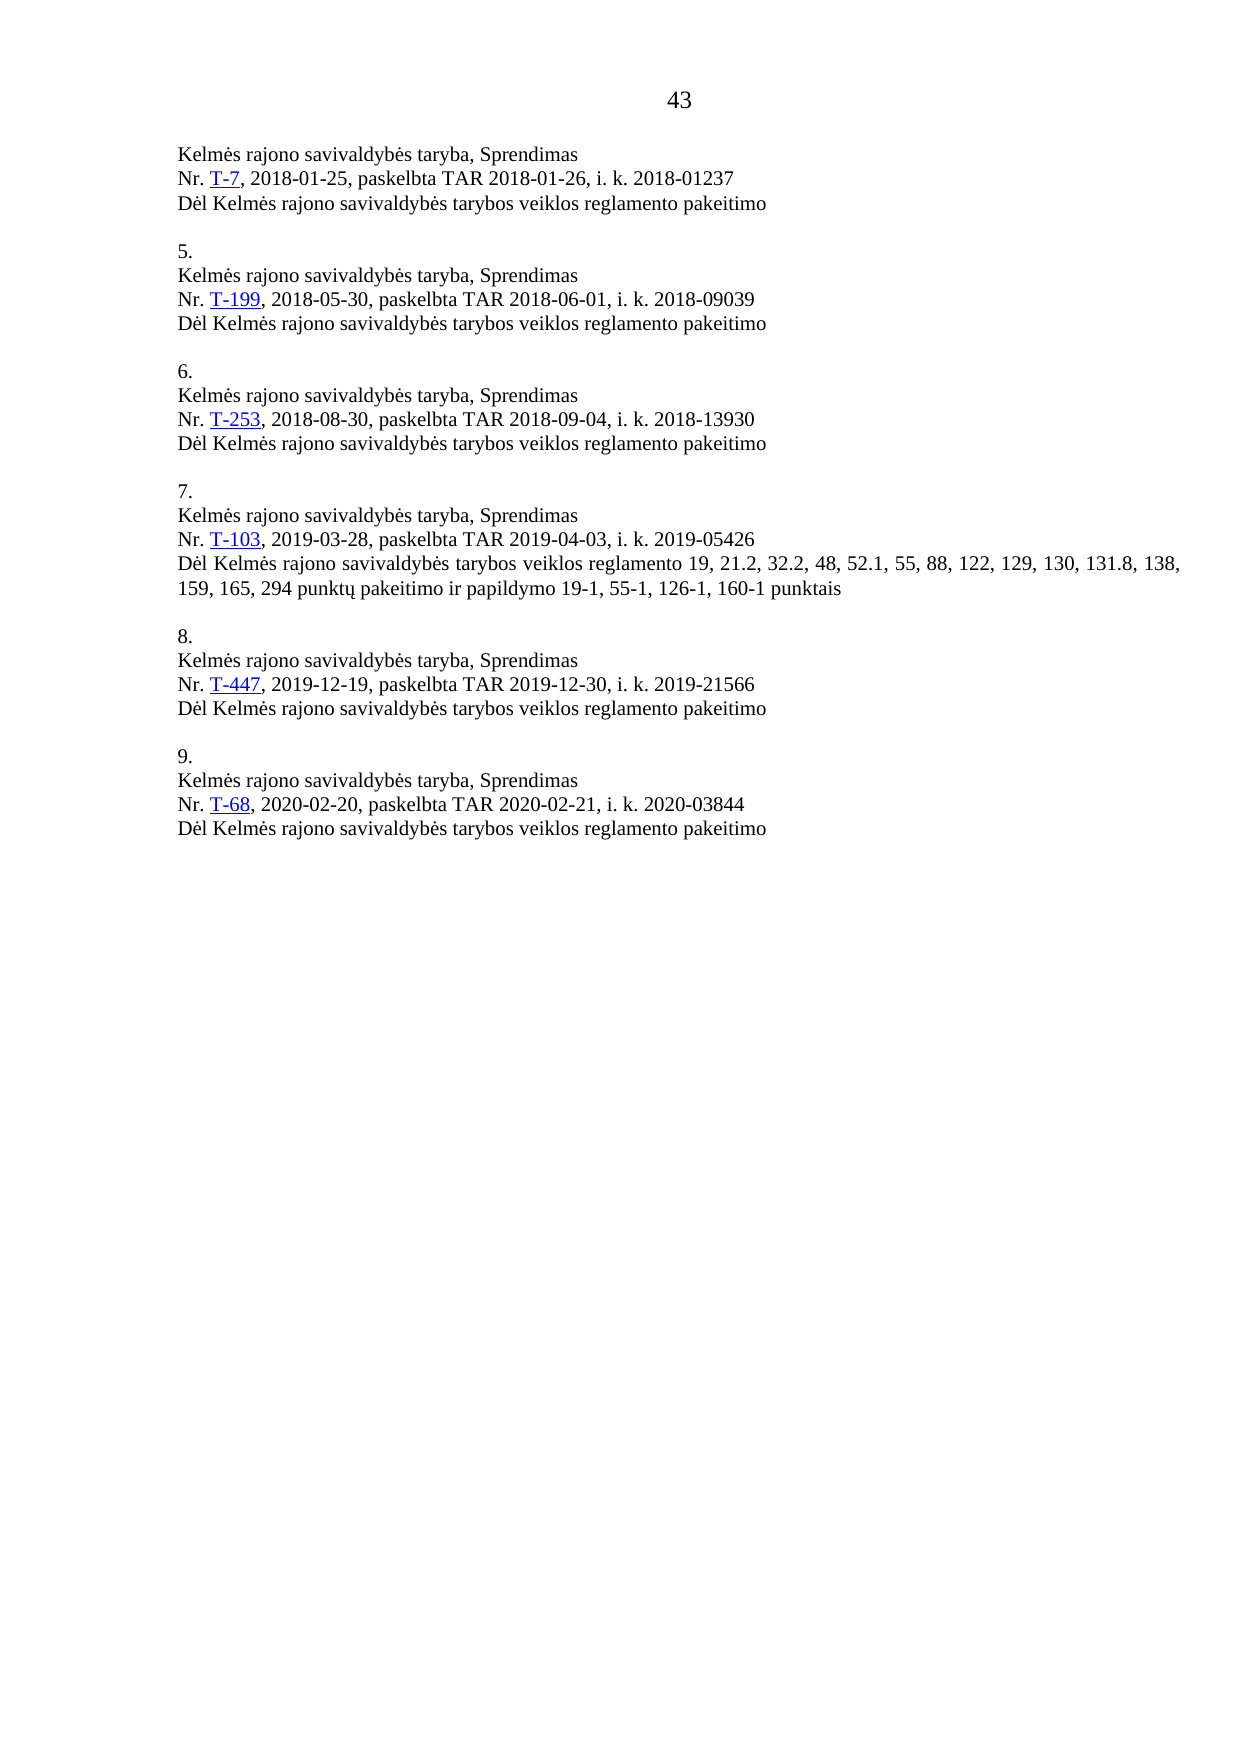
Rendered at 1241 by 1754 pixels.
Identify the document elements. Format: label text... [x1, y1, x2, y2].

text Kelmės rajono savivaldybės taryba, Sprendimas [177, 648, 1181, 672]
text Nr. T-7, 2018-01-25, paskelbta TAR 2018-01-26, i. k. 2018-01237 [177, 166, 1181, 190]
text 6. [177, 359, 1181, 383]
text 7. [177, 479, 1181, 503]
text Dėl Kelmės rajono savivaldybės tarybos veiklos reglamento pakeitimo [177, 816, 1181, 840]
text Nr. T-68, 2020-02-20, paskelbta TAR 2020-02-21, i. k. 2020-03844 [177, 792, 1181, 816]
text Kelmės rajono savivaldybės taryba, Sprendimas [177, 503, 1181, 527]
text 8. [177, 623, 1181, 648]
text Nr. T-447, 2019-12-19, paskelbta TAR 2019-12-30, i. k. 2019-21566 [177, 672, 1181, 696]
text Dėl Kelmės rajono savivaldybės tarybos veiklos reglamento pakeitimo [177, 311, 1181, 335]
text Nr. T-199, 2018-05-30, paskelbta TAR 2018-06-01, i. k. 2018-09039 [177, 287, 1181, 311]
text Kelmės rajono savivaldybės taryba, Sprendimas [177, 263, 1181, 287]
text Kelmės rajono savivaldybės taryba, Sprendimas [177, 142, 1181, 166]
text Kelmės rajono savivaldybės taryba, Sprendimas [177, 383, 1181, 407]
text Dėl Kelmės rajono savivaldybės tarybos veiklos reglamento pakeitimo [177, 190, 1181, 214]
text Dėl Kelmės rajono savivaldybės tarybos veiklos reglamento pakeitimo [177, 431, 1181, 455]
text Kelmės rajono savivaldybės taryba, Sprendimas [177, 768, 1181, 792]
text 5. [177, 238, 1181, 263]
text 9. [177, 744, 1181, 768]
text Nr. T-103, 2019-03-28, paskelbta TAR 2019-04-03, i. k. 2019-05426 [177, 527, 1181, 551]
text Nr. T-253, 2018-08-30, paskelbta TAR 2018-09-04, i. k. 2018-13930 [177, 407, 1181, 431]
text Dėl Kelmės rajono savivaldybės tarybos veiklos reglamento 19, 21.2, 32.2, 48, 52.1, 55, 88, 122, 129, 130, 131.8, 138, 159, 165, 294 punktų pakeitimo ir papildymo 19-1, 55-1, 126-1, 160-1 punktais [177, 551, 1181, 599]
text Dėl Kelmės rajono savivaldybės tarybos veiklos reglamento pakeitimo [177, 696, 1181, 720]
